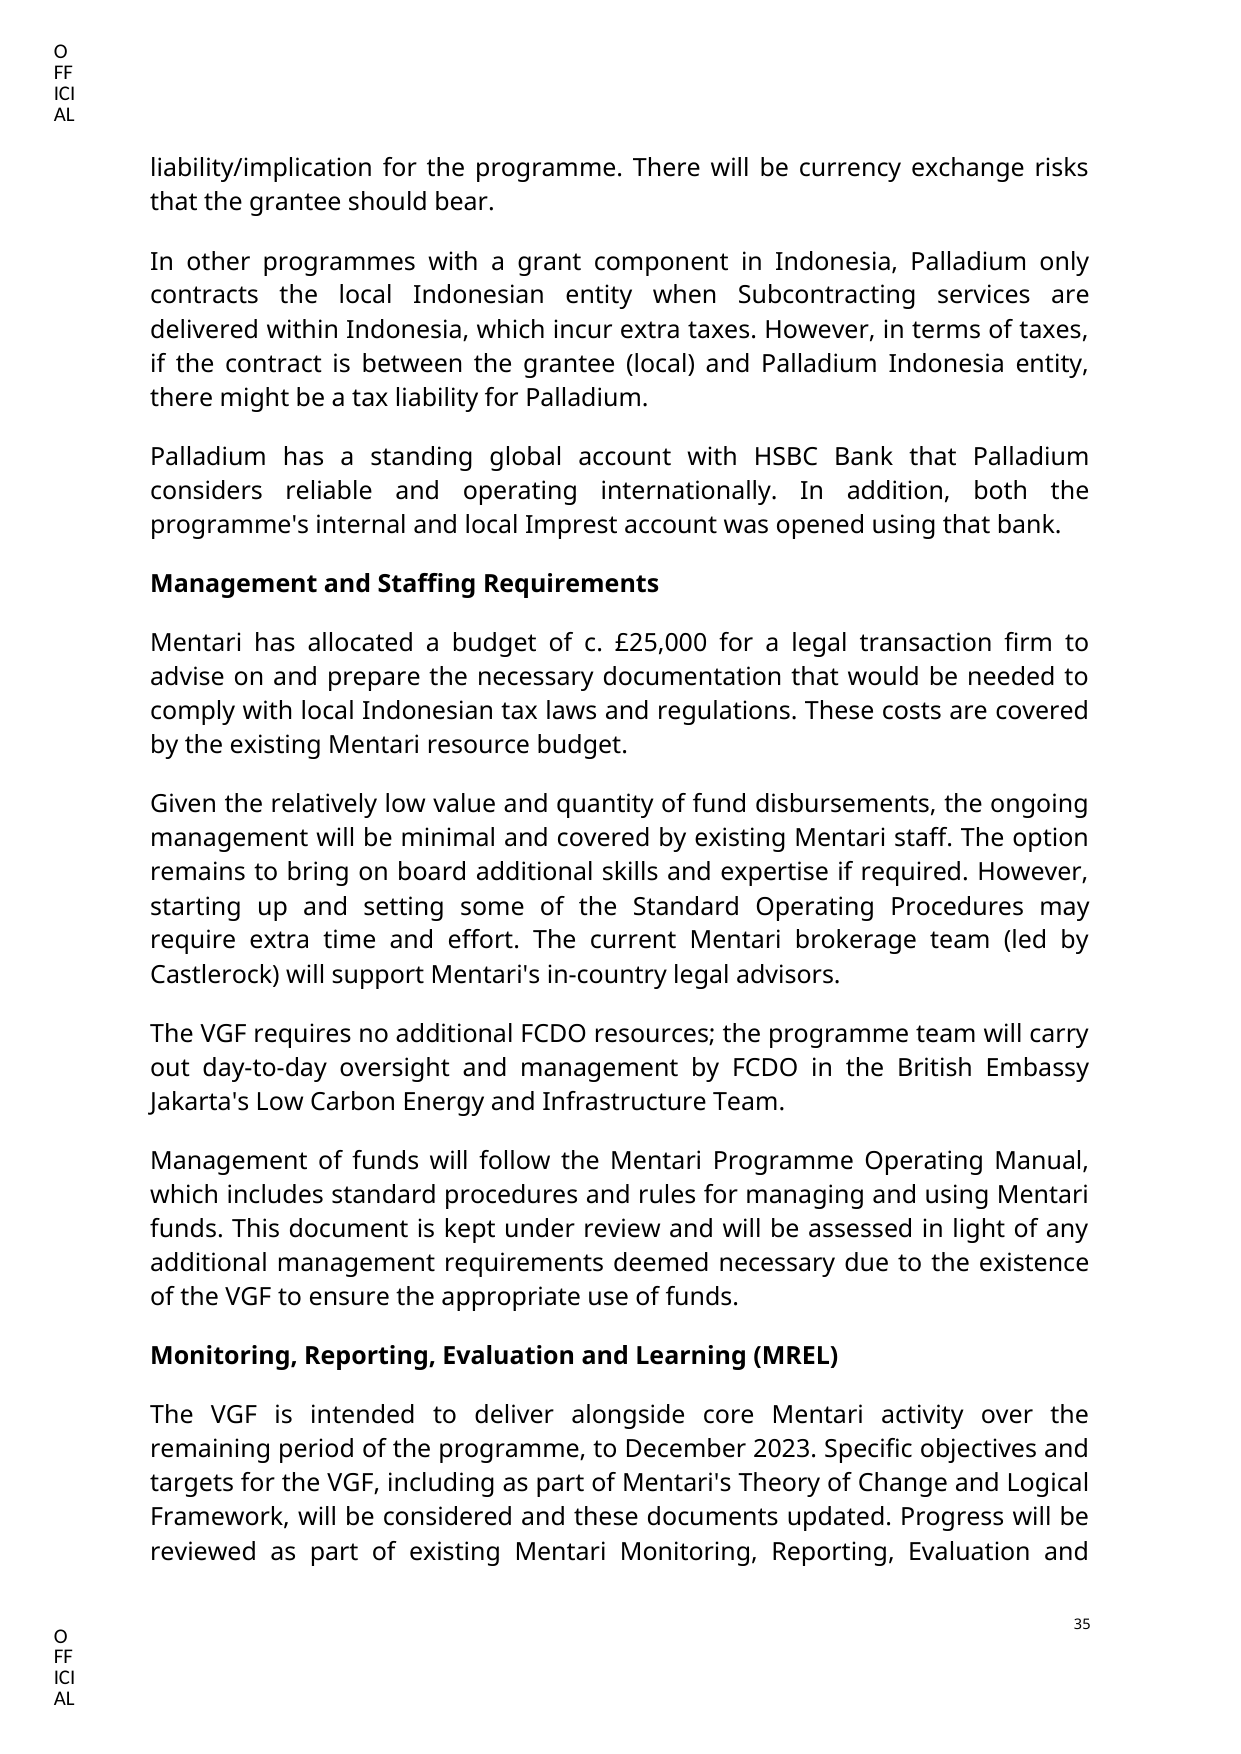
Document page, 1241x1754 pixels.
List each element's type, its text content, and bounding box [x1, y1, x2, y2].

text Monitoring, Reporting, Evaluation and Learning (MREL) [150, 1338, 1090, 1372]
text Management of funds will follow the Mentari Programme Operating Manual, which includes standard procedures and rules for managing and using Mentari funds. This document is kept under review and will be assessed in light of any additional management requirements deemed necessary due to the existence of the VGF to ensure the appropriate use of funds. [150, 1142, 1090, 1313]
text Mentari has allocated a budget of c. £25,000 for a legal transaction firm to advise on and prepare the necessary documentation that would be needed to comply with local Indonesian tax laws and regulations. These costs are covered by the existing Mentari resource budget. [150, 625, 1090, 761]
text The VGF requires no additional FCDO resources; the programme team will carry out day-to-day oversight and management by FCDO in the British Embassy Jakarta's Low Carbon Energy and Infrastructure Team. [150, 1015, 1090, 1117]
text Palladium has a standing global account with HSBC Bank that Palladium considers reliable and operating internationally. In addition, both the programme's internal and local Imprest account was opened using that bank. [150, 438, 1090, 541]
text In other programmes with a grant component in Indonesia, Palladium only contracts the local Indonesian entity when Subcontracting services are delivered within Indonesia, which incur extra taxes. However, in terms of taxes, if the contract is between the grantee (local) and Palladium Indonesia entity, there might be a tax liability for Palladium. [150, 243, 1090, 413]
text Management and Staffing Requirements [150, 566, 1090, 600]
text liability/implication for the programme. There will be currency exchange risks that the grantee should bear. [150, 150, 1090, 218]
text The VGF is intended to deliver alongside core Mentari activity over the remaining period of the programme, to December 2023. Specific objectives and targets for the VGF, including as part of Mentari's Theory of Change and Logical Framework, will be considered and these documents updated. Progress will be reviewed as part of existing Mentari Monitoring, Reporting, Evaluation and [150, 1397, 1090, 1567]
text Given the relatively low value and quantity of fund disbursements, the ongoing management will be minimal and covered by existing Mentari staff. The option remains to bring on board additional skills and expertise if required. However, starting up and setting some of the Standard Operating Procedures may require extra time and effort. The current Mentari brokerage team (led by Castlerock) will support Mentari's in-country legal advisors. [150, 786, 1090, 990]
